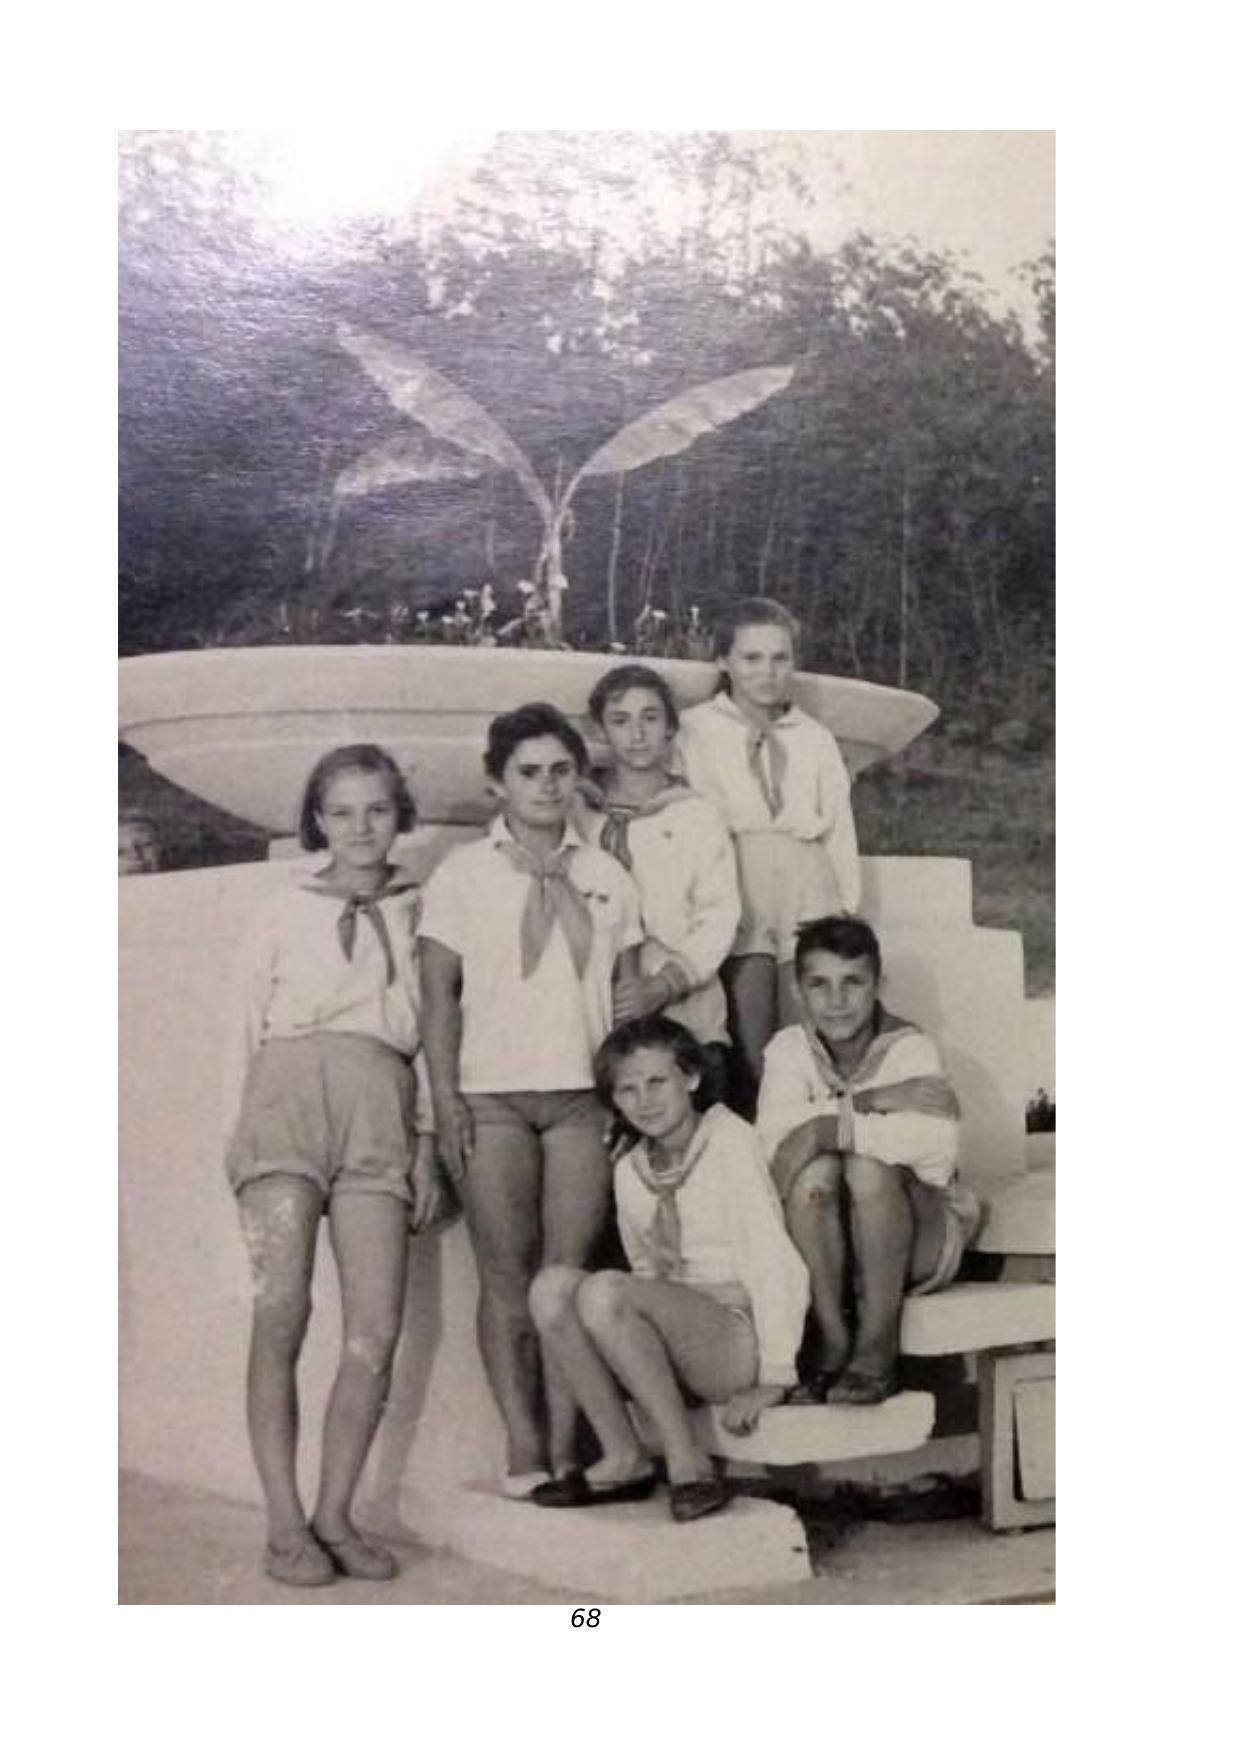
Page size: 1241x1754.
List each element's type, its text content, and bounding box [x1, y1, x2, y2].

text 68 [118, 1605, 1056, 1633]
picture [118, 130, 1056, 1605]
